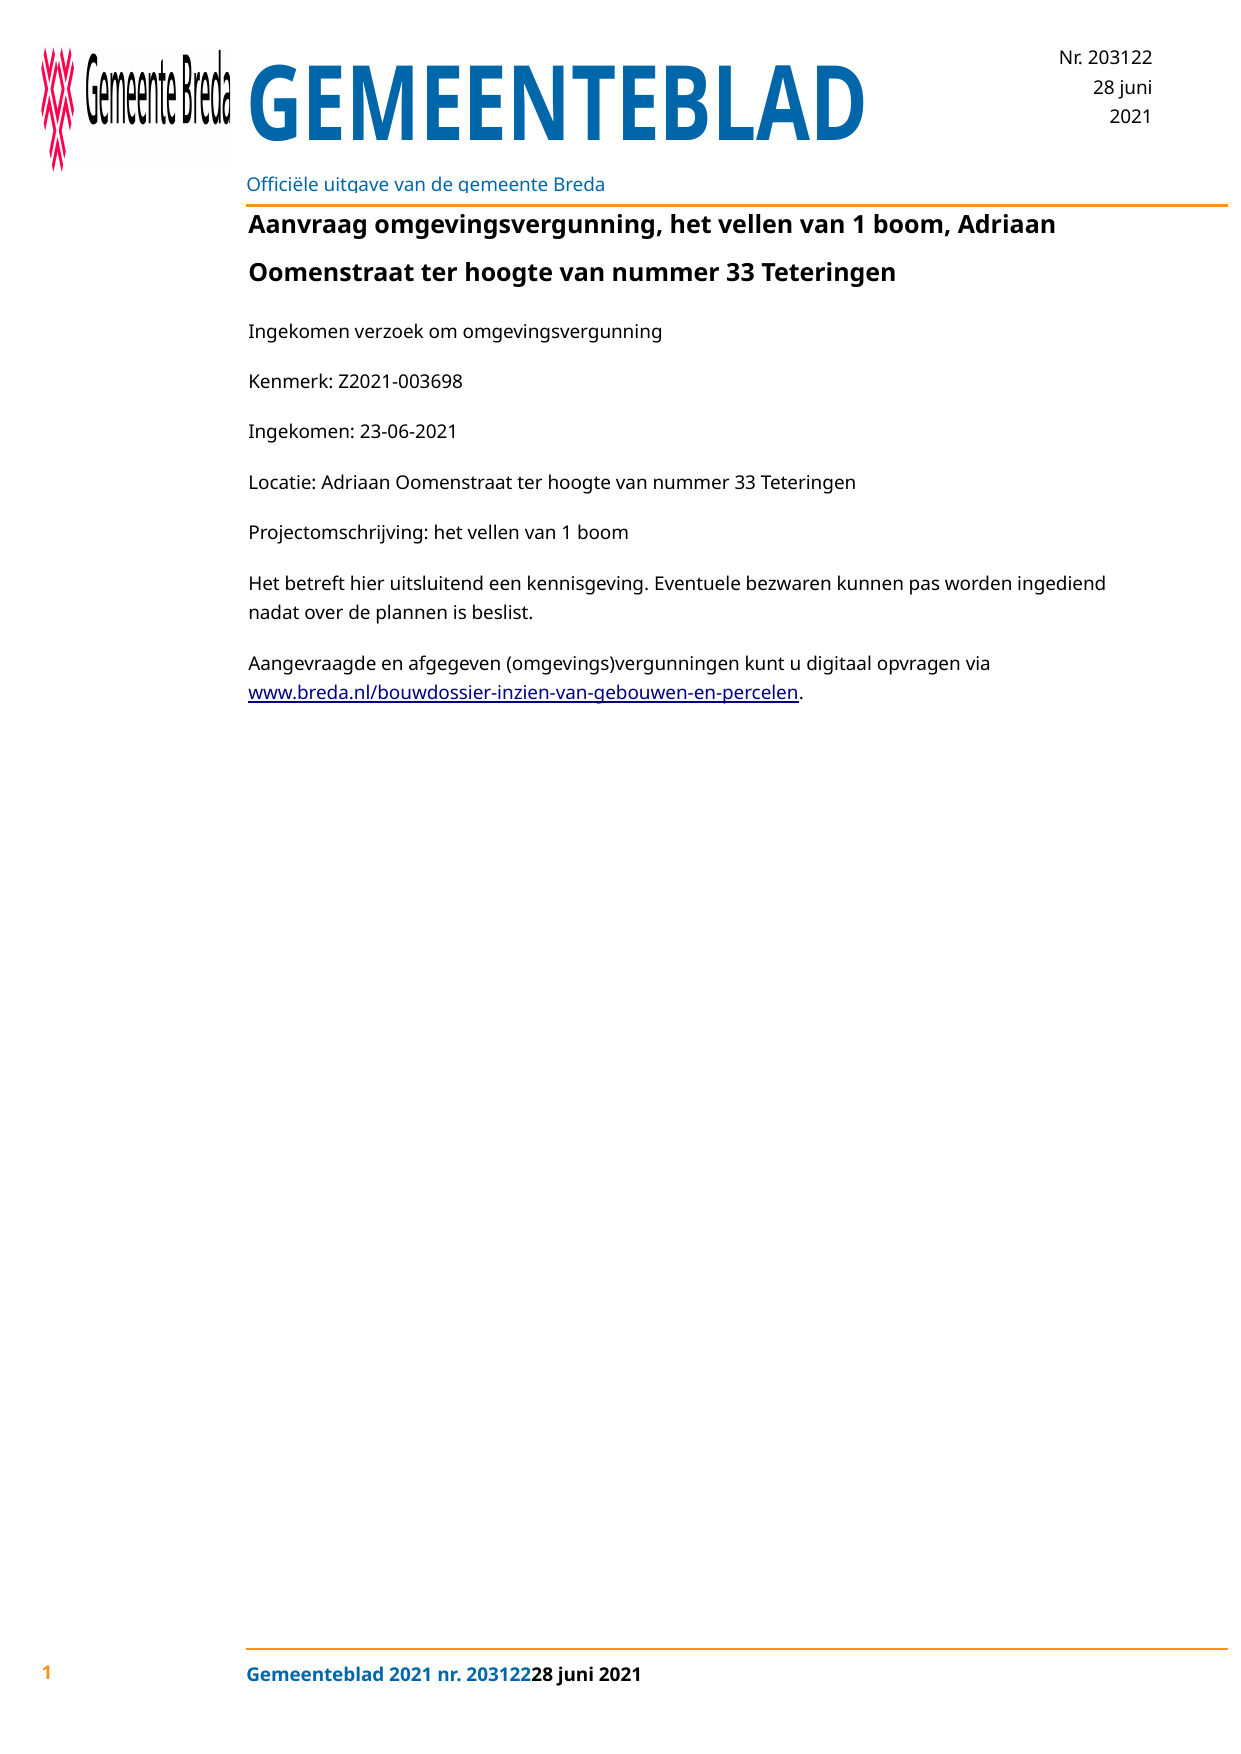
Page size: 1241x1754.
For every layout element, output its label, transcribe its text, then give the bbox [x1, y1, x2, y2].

text Ingekomen: 23-06-2021 [248, 419, 1152, 444]
text Kenmerk: Z2021-003698 [248, 368, 1152, 394]
text Aanvraag omgevingsvergunning, het vellen van 1 boom, Adriaan Oomenstraat ter hoogte van nummer 33 Teteringen [248, 207, 1152, 288]
text Het betreft hier uitsluitend een kennisgeving. Eventuele bezwaren kunnen pas worden ingediend nadat over de plannen is beslist. [248, 570, 1152, 625]
text Locatie: Adriaan Oomenstraat ter hoogte van nummer 33 Teteringen [248, 469, 1152, 495]
text Projectomschrijving: het vellen van 1 boom [248, 519, 1152, 545]
text Aangevraagde en afgegeven (omgevings)vergunningen kunt u digitaal opvragen via www.breda.nl/bouwdossier-inzien-van-gebouwen-en-percelen. [248, 650, 1152, 705]
picture [41, 47, 231, 172]
text Ingekomen verzoek om omgevingsvergunning [248, 318, 1152, 344]
